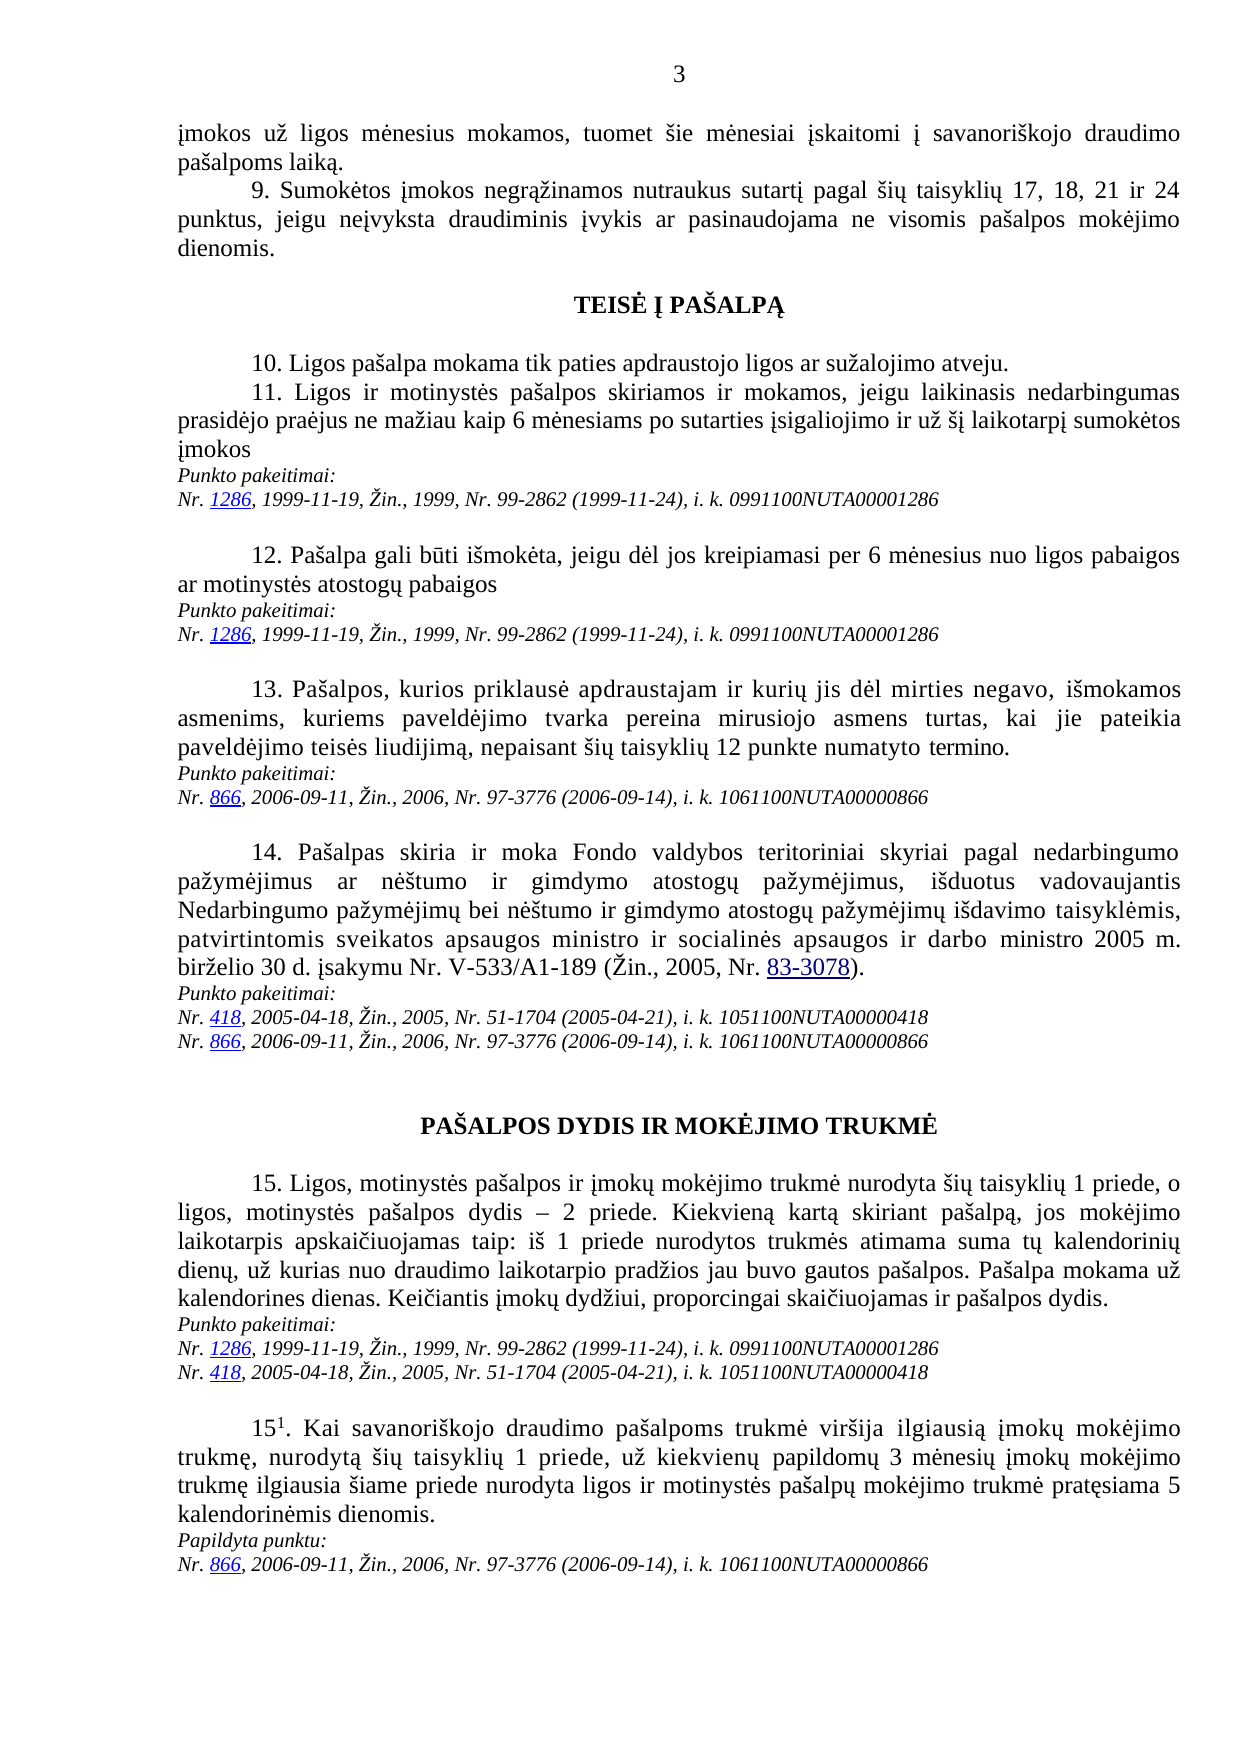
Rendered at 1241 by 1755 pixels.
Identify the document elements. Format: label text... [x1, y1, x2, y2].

text 151. Kai savanoriškojo draudimo pašalpoms trukmė viršija ilgiausią įmokų mokėjimo trukmę, nurodytą šių taisyklių 1 priede, už kiekvienų papildomų 3 mėnesių įmokų mokėjimo trukmę ilgiausia šiame priede nurodyta ligos ir motinystės pašalpų mokėjimo trukmė pratęsiama 5 kalendorinėmis dienomis. [177, 1413, 1181, 1528]
text Punkto pakeitimai: [177, 597, 1181, 622]
text Nr. 418, 2005-04-18, Žin., 2005, Nr. 51-1704 (2005-04-21), i. k. 1051100NUTA00000418 [177, 1005, 1181, 1029]
text Teisė į pašalpą [177, 291, 1181, 319]
text 10. Ligos pašalpa mokama tik paties apdraustojo ligos ar sužalojimo atveju. [177, 348, 1181, 377]
text 15. Ligos, motinystės pašalpos ir įmokų mokėjimo trukmė nurodyta šių taisyklių 1 priede, o ligos, motinystės pašalpos dydis – 2 priede. Kiekvieną kartą skiriant pašalpą, jos mokėjimo laikotarpis apskaičiuojamas taip: iš 1 priede nurodytos trukmės atimama suma tų kalendorinių dienų, už kurias nuo draudimo laikotarpio pradžios jau buvo gautos pašalpos. Pašalpa mokama už kalendorines dienas. Keičiantis įmokų dydžiui, proporcingai skaičiuojamas ir pašalpos dydis. [177, 1168, 1181, 1312]
text 11. Ligos ir motinystės pašalpos skiriamos ir mokamos, jeigu laikinasis nedarbingumas prasidėjo praėjus ne mažiau kaip 6 mėnesiams po sutarties įsigaliojimo ir už šį laikotarpį sumokėtos įmokos [177, 377, 1181, 463]
text Nr. 1286, 1999-11-19, Žin., 1999, Nr. 99-2862 (1999-11-24), i. k. 0991100NUTA00001286 [177, 487, 1181, 511]
text Nr. 866, 2006-09-11, Žin., 2006, Nr. 97-3776 (2006-09-14), i. k. 1061100NUTA00000866 [177, 1552, 1181, 1576]
text Nr. 1286, 1999-11-19, Žin., 1999, Nr. 99-2862 (1999-11-24), i. k. 0991100NUTA00001286 [177, 622, 1181, 646]
text Pašalpos dydis ir mokėjimo trukmė [177, 1111, 1181, 1140]
text 14. Pašalpas skiria ir moka Fondo valdybos teritoriniai skyriai pagal nedarbingumo pažymėjimus ar nėštumo ir gimdymo atostogų pažymėjimus, išduotus vadovaujantis Nedarbingumo pažymėjimų bei nėštumo ir gimdymo atostogų pažymėjimų išdavimo taisyklėmis, patvirtintomis sveikatos apsaugos ministro ir socialinės apsaugos ir darbo ministro 2005 m. birželio 30 d. įsakymu Nr. V-533/A1-189 (Žin., 2005, Nr. 83-3078). [177, 837, 1181, 981]
text Punkto pakeitimai: [177, 463, 1181, 487]
text Punkto pakeitimai: [177, 761, 1181, 785]
text Punkto pakeitimai: [177, 981, 1181, 1005]
text Punkto pakeitimai: [177, 1312, 1181, 1336]
text 12. Pašalpa gali būti išmokėta, jeigu dėl jos kreipiamasi per 6 mėnesius nuo ligos pabaigos ar motinystės atostogų pabaigos [177, 540, 1181, 597]
text Nr. 1286, 1999-11-19, Žin., 1999, Nr. 99-2862 (1999-11-24), i. k. 0991100NUTA00001286 [177, 1336, 1181, 1360]
text Nr. 866, 2006-09-11, Žin., 2006, Nr. 97-3776 (2006-09-14), i. k. 1061100NUTA00000866 [177, 1029, 1181, 1053]
text Nr. 866, 2006-09-11, Žin., 2006, Nr. 97-3776 (2006-09-14), i. k. 1061100NUTA00000866 [177, 785, 1181, 809]
text įmokos už ligos mėnesius mokamos, tuomet šie mėnesiai įskaitomi į savanoriškojo draudimo pašalpoms laiką. [177, 118, 1181, 176]
text Papildyta punktu: [177, 1528, 1181, 1552]
text 13. Pašalpos, kurios priklausė apdraustajam ir kurių jis dėl mirties negavo, išmokamos asmenims, kuriems paveldėjimo tvarka pereina mirusiojo asmens turtas, kai jie pateikia paveldėjimo teisės liudijimą, nepaisant šių taisyklių 12 punkte numatyto termino. [177, 674, 1181, 761]
text 9. Sumokėtos įmokos negrąžinamos nutraukus sutartį pagal šių taisyklių 17, 18, 21 ir 24 punktus, jeigu neįvyksta draudiminis įvykis ar pasinaudojama ne visomis pašalpos mokėjimo dienomis. [177, 176, 1181, 262]
text Nr. 418, 2005-04-18, Žin., 2005, Nr. 51-1704 (2005-04-21), i. k. 1051100NUTA00000418 [177, 1360, 1181, 1384]
